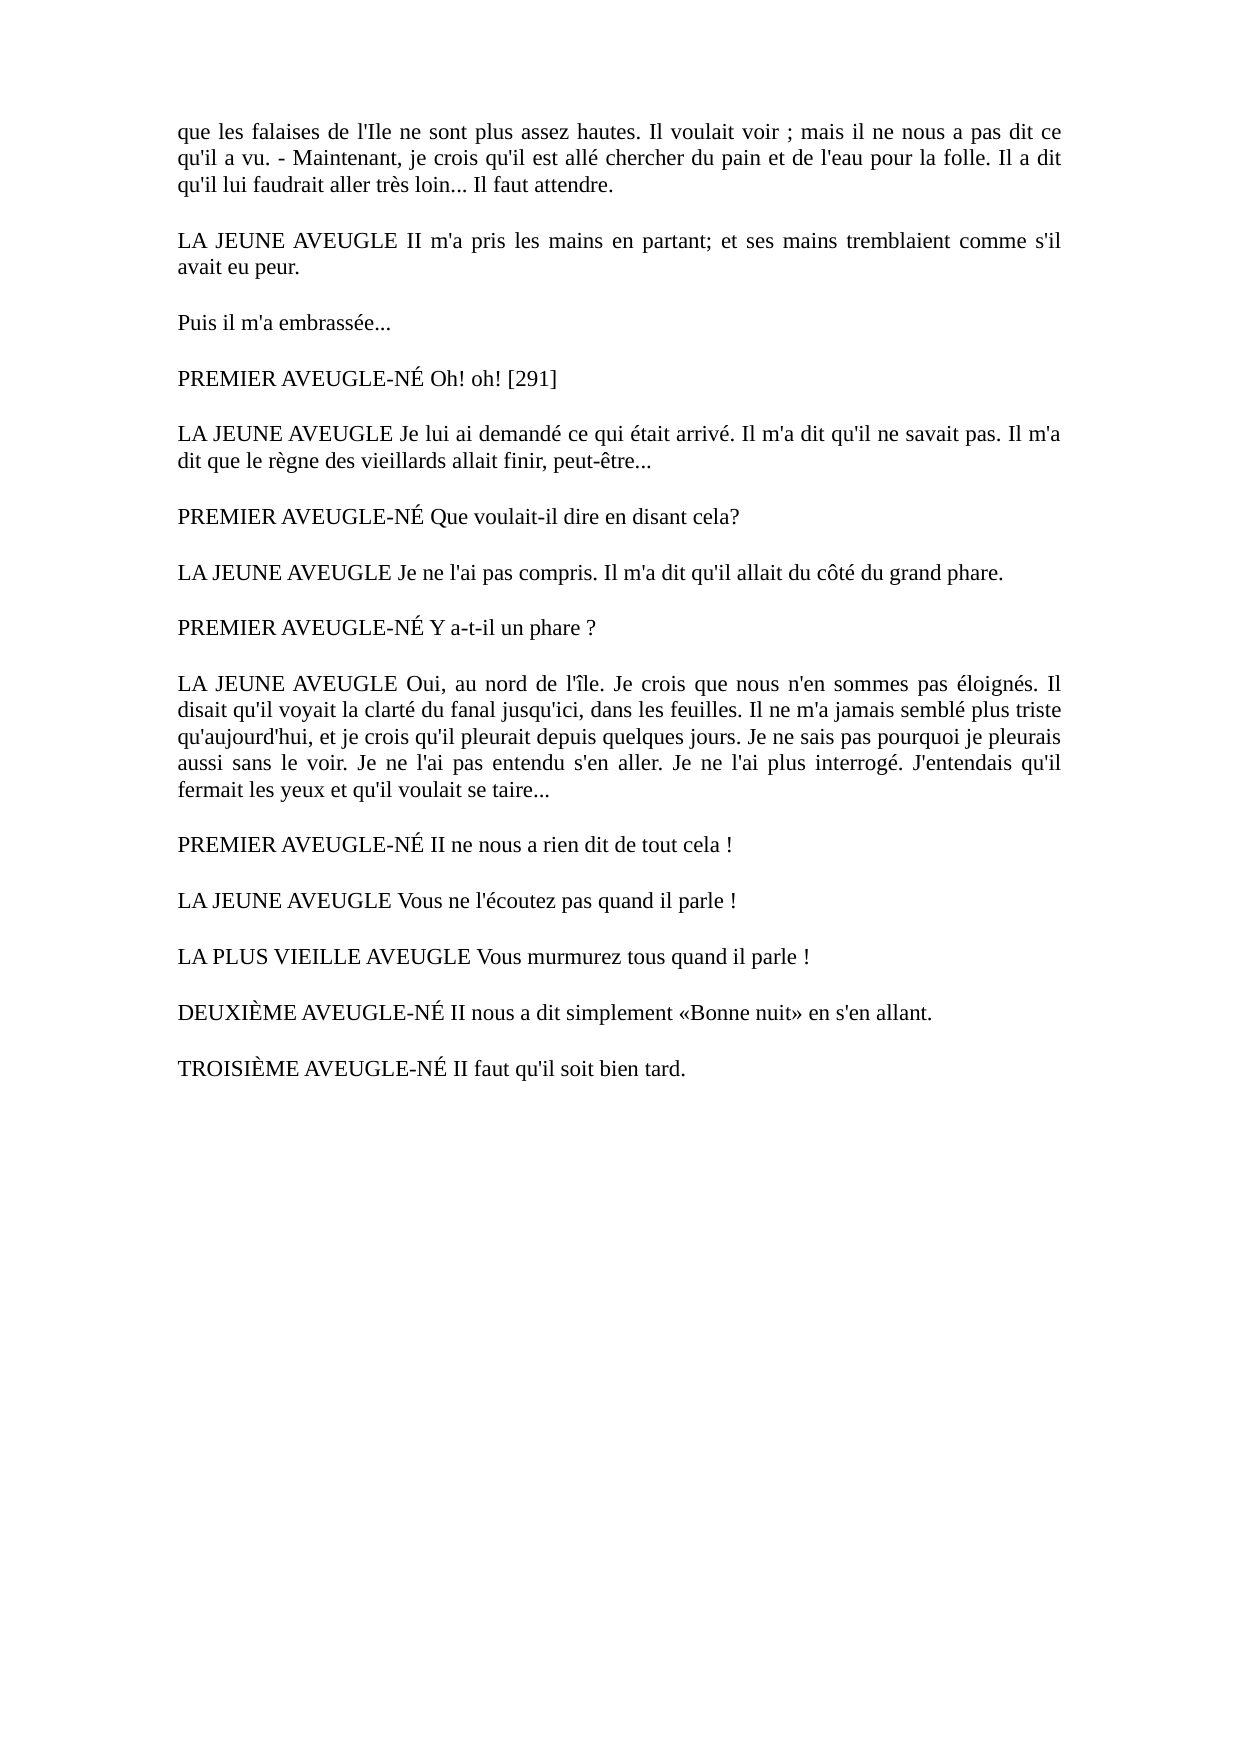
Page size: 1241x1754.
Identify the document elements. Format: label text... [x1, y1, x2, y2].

text PREMIER AVEUGLE-NÉ Oh! oh! [291] [177, 365, 1063, 391]
text LA JEUNE AVEUGLE Je lui ai demandé ce qui était arrivé. Il m'a dit qu'il ne savait pas. Il m'a dit que le règne des vieillards allait finir, peut-être... [177, 421, 1063, 473]
text LA PLUS VIEILLE AVEUGLE Vous murmurez tous quand il parle ! [177, 943, 1063, 969]
text TROISIÈME AVEUGLE-NÉ II faut qu'il soit bien tard. [177, 1055, 1063, 1081]
text LA JEUNE AVEUGLE Oui, au nord de l'île. Je crois que nous n'en sommes pas éloignés. Il disait qu'il voyait la clarté du fanal jusqu'ici, dans les feuilles. Il ne m'a jamais semblé plus triste qu'aujourd'hui, et je crois qu'il pleurait depuis quelques jours. Je ne sais pas pourquoi je pleurais aussi sans le voir. Je ne l'ai pas entendu s'en aller. Je ne l'ai plus interrogé. J'entendais qu'il fermait les yeux et qu'il voulait se taire... [177, 670, 1063, 802]
text LA JEUNE AVEUGLE II m'a pris les mains en partant; et ses mains tremblaient comme s'il avait eu peur. [177, 227, 1063, 279]
text PREMIER AVEUGLE-NÉ Que voulait-il dire en disant cela? [177, 503, 1063, 529]
text PREMIER AVEUGLE-NÉ Y a-t-il un phare ? [177, 614, 1063, 641]
text LA JEUNE AVEUGLE Je ne l'ai pas compris. Il m'a dit qu'il allait du côté du grand phare. [177, 558, 1063, 585]
text PREMIER AVEUGLE-NÉ II ne nous a rien dit de tout cela ! [177, 831, 1063, 858]
text LA JEUNE AVEUGLE Vous ne l'écoutez pas quand il parle ! [177, 887, 1063, 914]
text DEUXIÈME AVEUGLE-NÉ II nous a dit simplement «Bonne nuit» en s'en allant. [177, 999, 1063, 1025]
text Puis il m'a embrassée... [177, 309, 1063, 335]
text que les falaises de l'Ile ne sont plus assez hautes. Il voulait voir ; mais il ne nous a pas dit ce qu'il a vu. - Maintenant, je crois qu'il est allé chercher du pain et de l'eau pour la folle. Il a dit qu'il lui faudrait aller très loin... Il faut attendre. [177, 118, 1063, 197]
